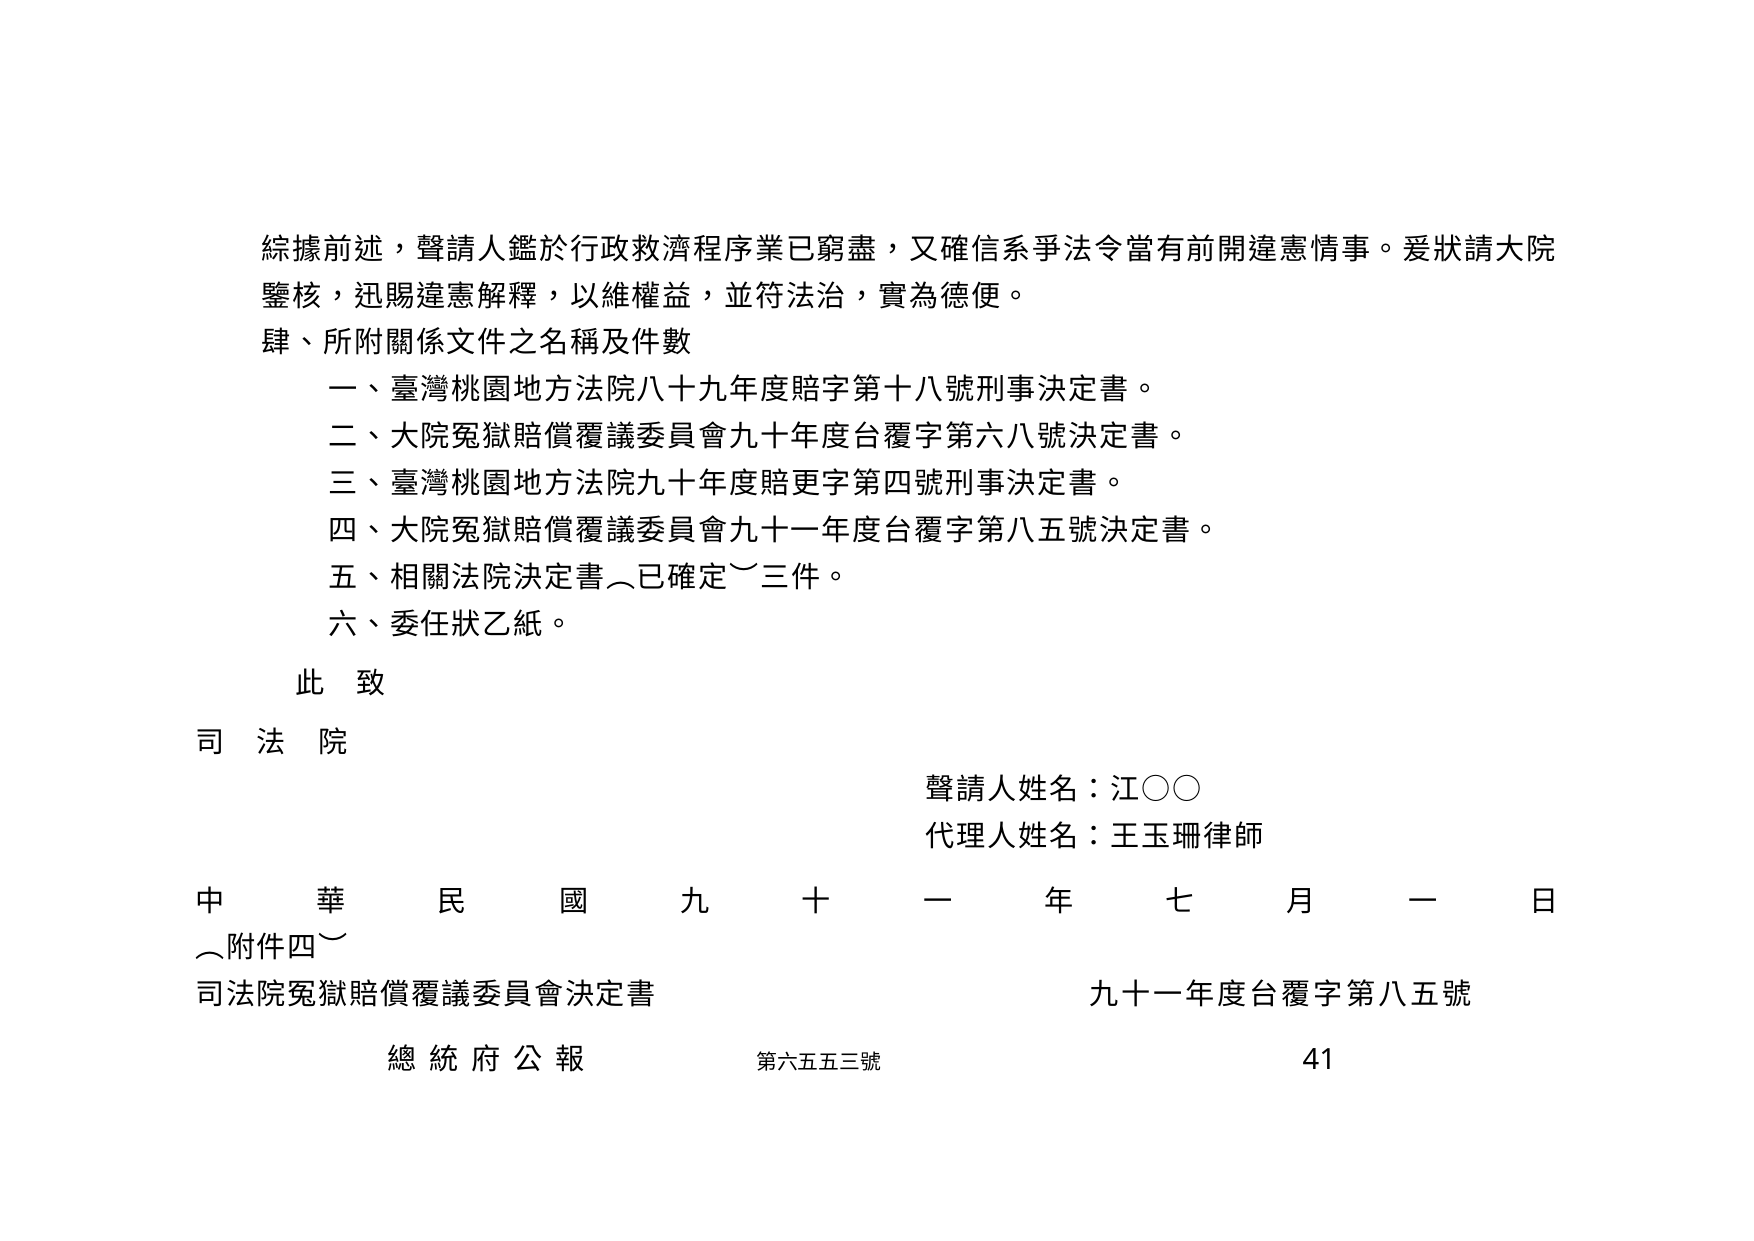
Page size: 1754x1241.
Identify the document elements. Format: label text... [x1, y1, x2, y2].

text 綜據前述，聲請人鑑於行政救濟程序業已窮盡，又確信系爭法令當有前開違憲情事。爰狀請大院鑒核，迅賜違憲解釋，以維權益，並符法治，實為德便。 [262, 222, 1559, 315]
text 司法院冤獄賠償覆議委員會決定書 九十一年度台覆字第八五號 [195, 967, 1559, 1014]
text 四、大院冤獄賠償覆議委員會九十一年度台覆字第八五號決定書。 [328, 503, 1559, 550]
text 五、相關法院決定書︵已確定︶三件。 [328, 550, 1559, 597]
text 此 致 [195, 656, 1559, 703]
text 六、委任狀乙紙。 [328, 597, 1559, 643]
text 中華民國九十一年七月一日 [195, 873, 1559, 920]
text 聲請人姓名：江○○ [195, 762, 1559, 809]
text 一、臺灣桃園地方法院八十九年度賠字第十八號刑事決定書。 [328, 362, 1559, 409]
text 司 法 院 [195, 715, 1559, 762]
text ︵附件四︶ [195, 920, 1559, 967]
text 肆、所附關係文件之名稱及件數 [262, 315, 1559, 362]
text 三、臺灣桃園地方法院九十年度賠更字第四號刑事決定書。 [328, 456, 1559, 503]
text 代理人姓名：王玉珊律師 [195, 809, 1559, 856]
text 二、大院冤獄賠償覆議委員會九十年度台覆字第六八號決定書。 [328, 409, 1559, 456]
